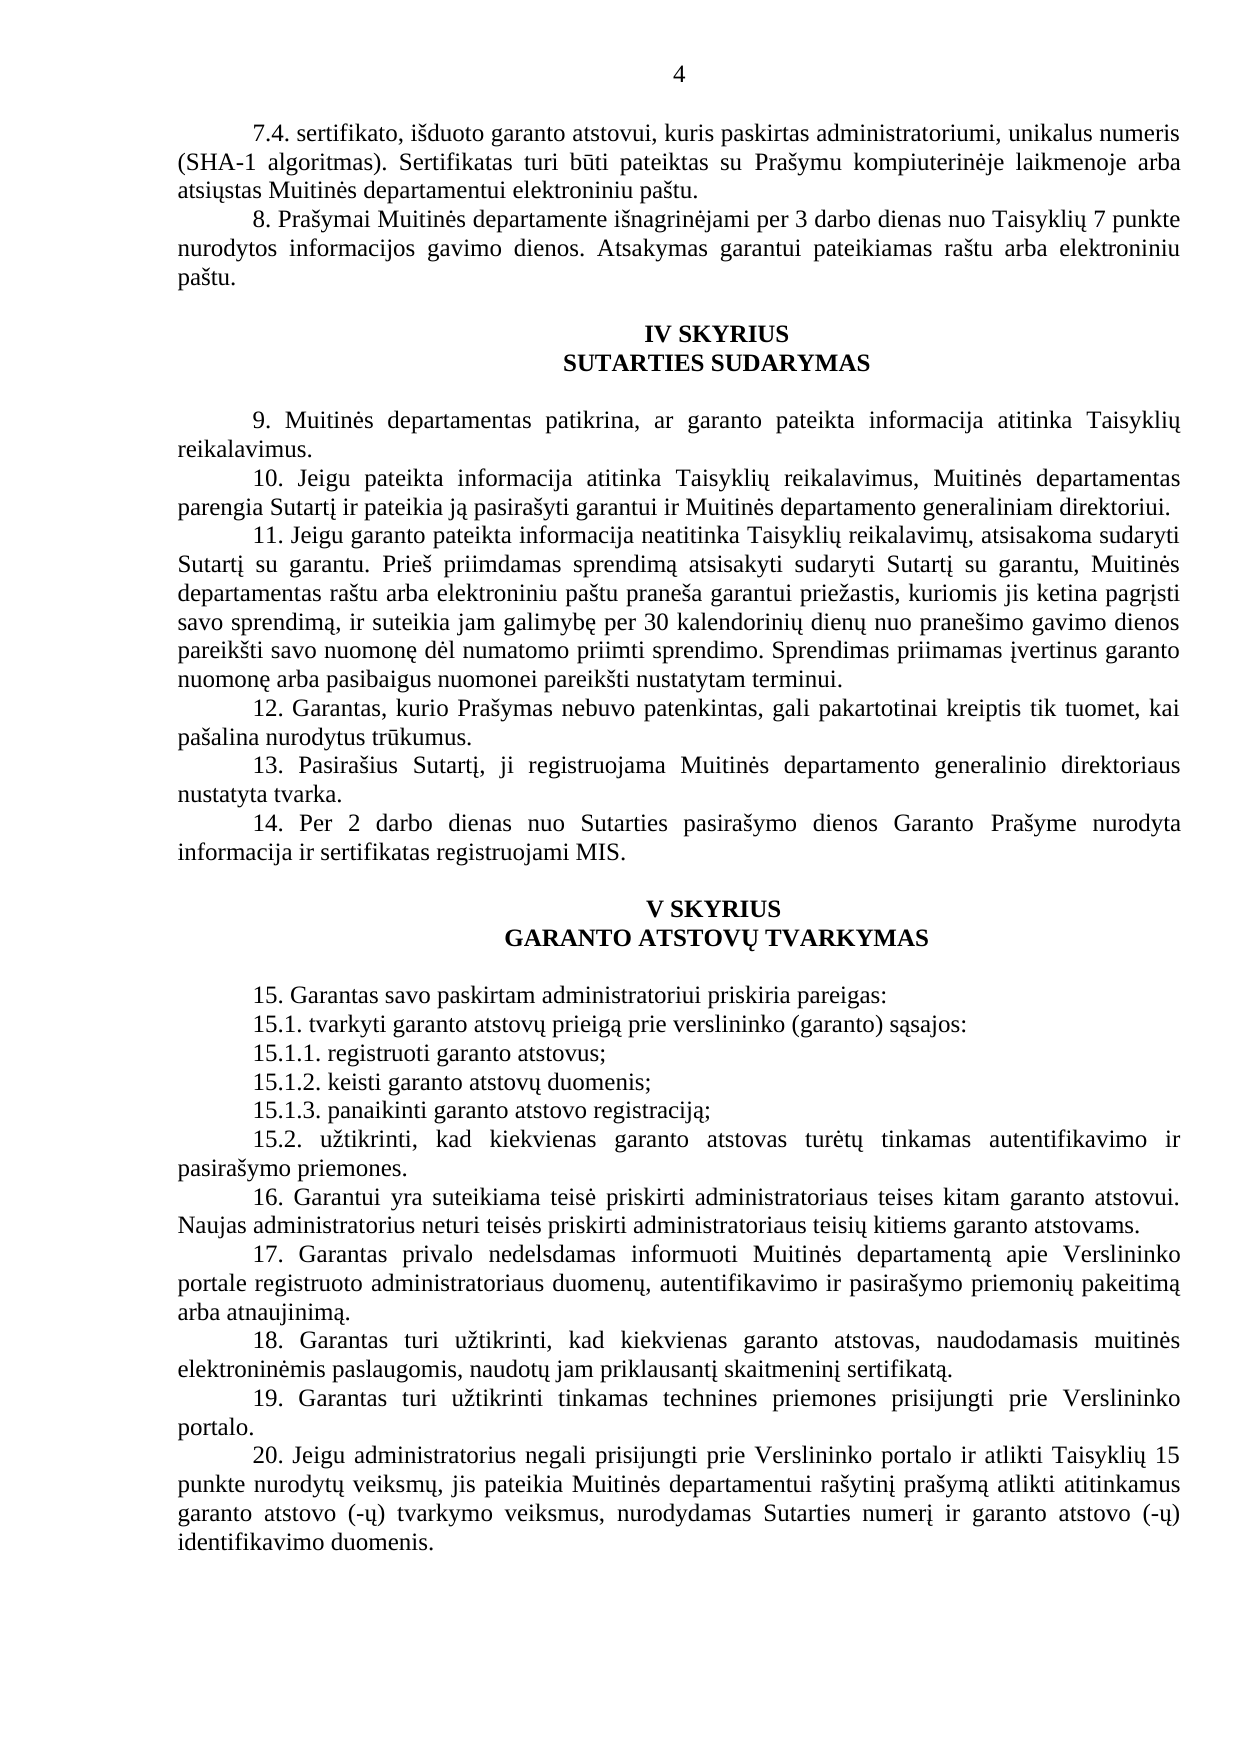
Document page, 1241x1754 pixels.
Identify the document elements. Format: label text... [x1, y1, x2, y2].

text 15.1. tvarkyti garanto atstovų prieigą prie verslininko (garanto) sąsajos: [177, 1009, 1181, 1038]
text 10. Jeigu pateikta informacija atitinka Taisyklių reikalavimus, Muitinės departamentas parengia Sutartį ir pateikia ją pasirašyti garantui ir Muitinės departamento generaliniam direktoriui. [177, 463, 1181, 521]
text SUTARTIES SUDARYMAS [177, 348, 1181, 377]
text 15.2. užtikrinti, kad kiekvienas garanto atstovas turėtų tinkamas autentifikavimo ir pasirašymo priemones. [177, 1124, 1181, 1182]
text 11. Jeigu garanto pateikta informacija neatitinka Taisyklių reikalavimų, atsisakoma sudaryti Sutartį su garantu. Prieš priimdamas sprendimą atsisakyti sudaryti Sutartį su garantu, Muitinės departamentas raštu arba elektroniniu paštu praneša garantui priežastis, kuriomis jis ketina pagrįsti savo sprendimą, ir suteikia jam galimybę per 30 kalendorinių dienų nuo pranešimo gavimo dienos pareikšti savo nuomonę dėl numatomo priimti sprendimo. Sprendimas priimamas įvertinus garanto nuomonę arba pasibaigus nuomonei pareikšti nustatytam terminui. [177, 521, 1181, 693]
text 15.1.3. panaikinti garanto atstovo registraciją; [177, 1096, 1181, 1124]
text 18. Garantas turi užtikrinti, kad kiekvienas garanto atstovas, naudodamasis muitinės elektroninėmis paslaugomis, naudotų jam priklausantį skaitmeninį sertifikatą. [177, 1326, 1181, 1383]
text V SKYRIUS [177, 894, 1181, 923]
text 7.4. sertifikato, išduoto garanto atstovui, kuris paskirtas administratoriumi, unikalus numeris (SHA-1 algoritmas). Sertifikatas turi būti pateiktas su Prašymu kompiuterinėje laikmenoje arba atsiųstas Muitinės departamentui elektroniniu paštu. [177, 118, 1181, 204]
text 8. Prašymai Muitinės departamente išnagrinėjami per 3 darbo dienas nuo Taisyklių 7 punkte nurodytos informacijos gavimo dienos. Atsakymas garantui pateikiamas raštu arba elektroniniu paštu. [177, 204, 1181, 291]
text 14. Per 2 darbo dienas nuo Sutarties pasirašymo dienos Garanto Prašyme nurodyta informacija ir sertifikatas registruojami MIS. [177, 808, 1181, 866]
text 19. Garantas turi užtikrinti tinkamas technines priemones prisijungti prie Verslininko portalo. [177, 1383, 1181, 1441]
text 15. Garantas savo paskirtam administratoriui priskiria pareigas: [177, 981, 1181, 1009]
text 16. Garantui yra suteikiama teisė priskirti administratoriaus teises kitam garanto atstovui. Naujas administratorius neturi teisės priskirti administratoriaus teisių kitiems garanto atstovams. [177, 1182, 1181, 1239]
text GARANTO ATSTOVŲ TVARKYMAS [177, 923, 1181, 952]
text 17. Garantas privalo nedelsdamas informuoti Muitinės departamentą apie Verslininko portale registruoto administratoriaus duomenų, autentifikavimo ir pasirašymo priemonių pakeitimą arba atnaujinimą. [177, 1239, 1181, 1326]
text 20. Jeigu administratorius negali prisijungti prie Verslininko portalo ir atlikti Taisyklių 15 punkte nurodytų veiksmų, jis pateikia Muitinės departamentui rašytinį prašymą atlikti atitinkamus garanto atstovo (-ų) tvarkymo veiksmus, nurodydamas Sutarties numerį ir garanto atstovo (-ų) identifikavimo duomenis. [177, 1441, 1181, 1556]
text 15.1.2. keisti garanto atstovų duomenis; [177, 1067, 1181, 1096]
text IV SKYRIUS [177, 319, 1181, 348]
text 15.1.1. registruoti garanto atstovus; [177, 1038, 1181, 1067]
text 12. Garantas, kurio Prašymas nebuvo patenkintas, gali pakartotinai kreiptis tik tuomet, kai pašalina nurodytus trūkumus. [177, 693, 1181, 751]
text 13. Pasirašius Sutartį, ji registruojama Muitinės departamento generalinio direktoriaus nustatyta tvarka. [177, 751, 1181, 808]
text 9. Muitinės departamentas patikrina, ar garanto pateikta informacija atitinka Taisyklių reikalavimus. [177, 406, 1181, 463]
